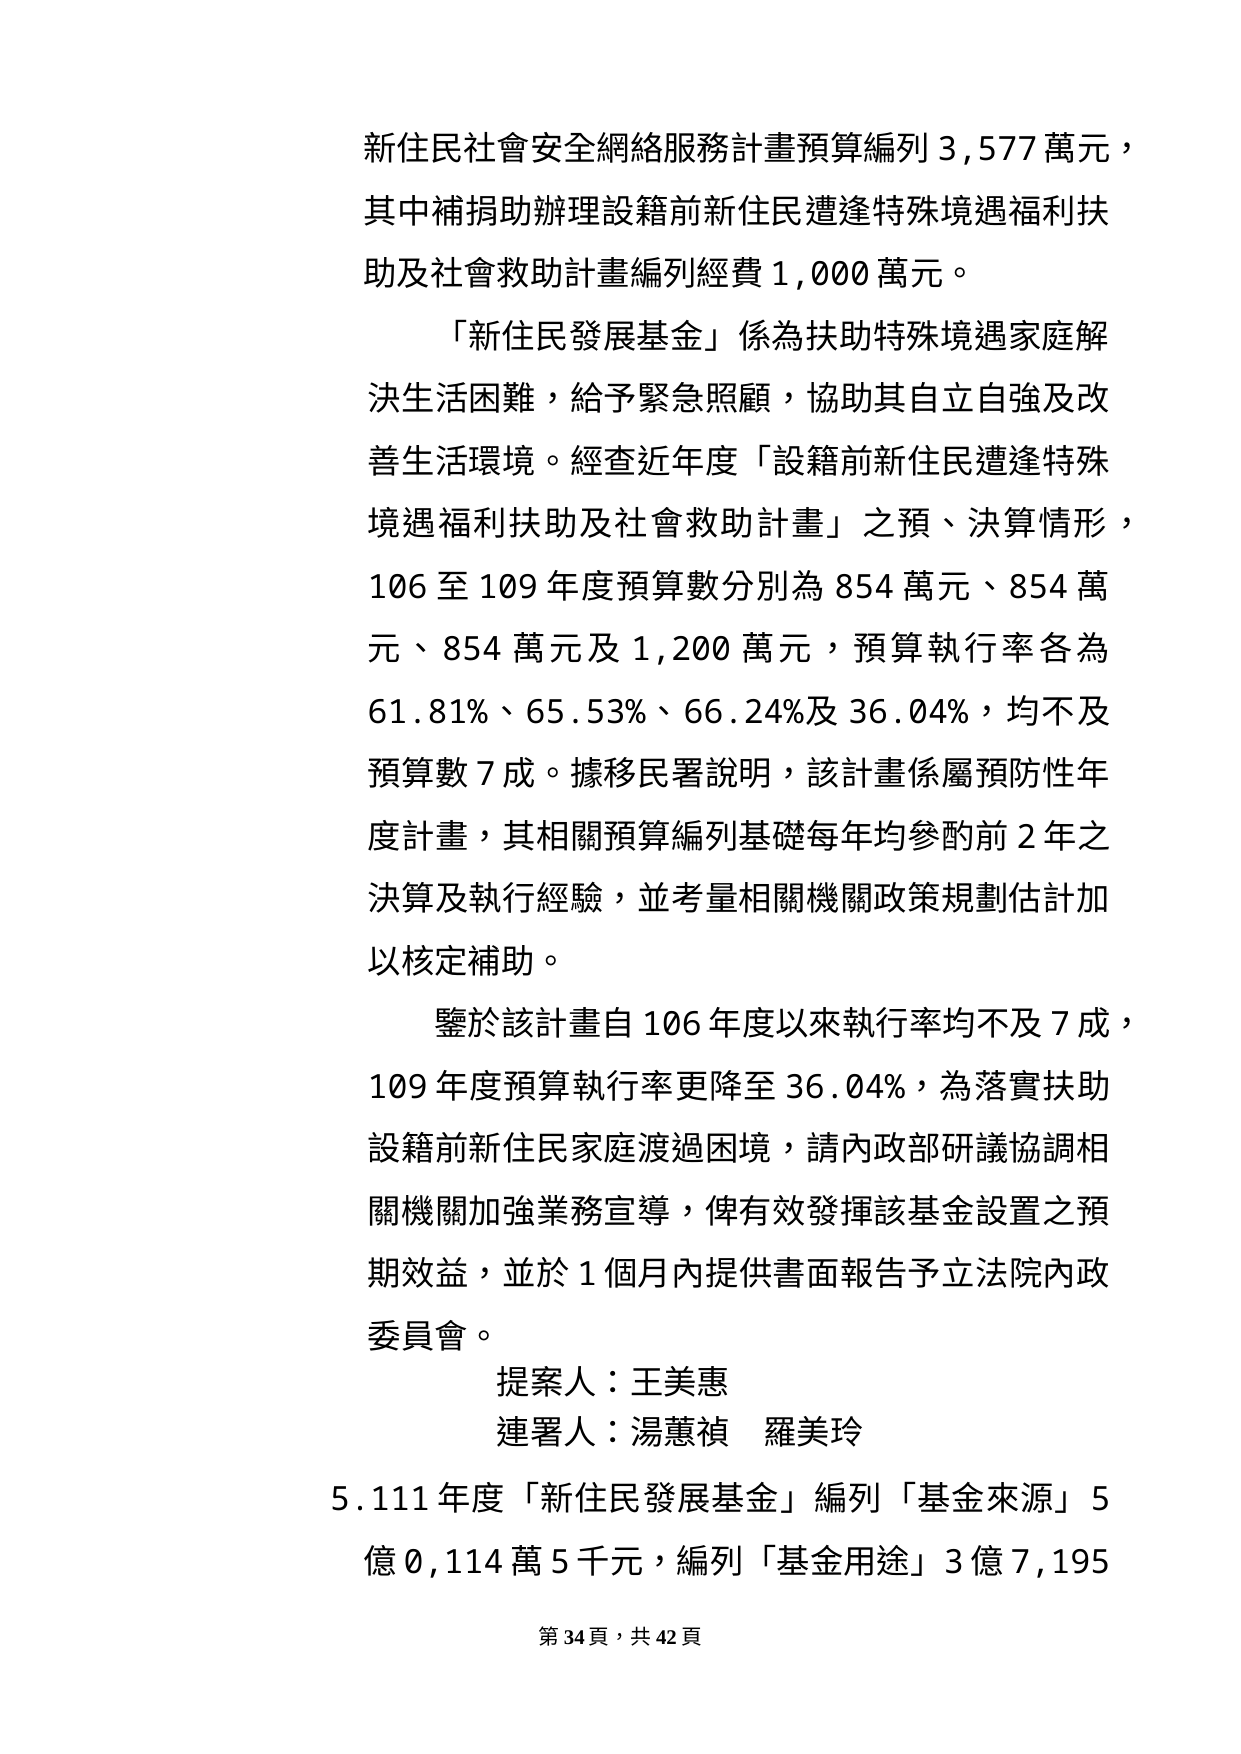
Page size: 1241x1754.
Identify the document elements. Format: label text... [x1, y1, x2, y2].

text 提案人：王美惠 [130, 1354, 1112, 1404]
text 5.111年度「新住民發展基金」編列「基金來源」5億0,114萬5千元，編列「基金用途」3億7,195萬1千元，較110年度預算增加755萬9千元，收支相抵後賸餘1億2,919萬4千元，收支尚稱平穩。 [330, 1454, 1110, 1579]
text 4.111年度「新住民發展基金」之「基金用途」辦理新住民社會安全網絡服務計畫預算編列3,577萬元，其中補捐助辦理設籍前新住民遭逢特殊境遇福利扶助及社會救助計畫編列經費1,000萬元。 [330, 104, 1110, 292]
text 鑒於該計畫自106年度以來執行率均不及7成，109年度預算執行率更降至36.04%，為落實扶助設籍前新住民家庭渡過困境，請內政部研議協調相關機關加強業務宣導，俾有效發揮該基金設置之預期效益，並於1個月內提供書面報告予立法院內政委員會。 [367, 979, 1110, 1354]
text 「新住民發展基金」係為扶助特殊境遇家庭解決生活困難，給予緊急照顧，協助其自立自強及改善生活環境。經查近年度「設籍前新住民遭逢特殊境遇福利扶助及社會救助計畫」之預、決算情形，106至109年度預算數分別為854萬元、854萬元、854萬元及1,200萬元，預算執行率各為61.81%、65.53%、66.24%及36.04%，均不及預算數7成。據移民署說明，該計畫係屬預防性年度計畫，其相關預算編列基礎每年均參酌前2年之決算及執行經驗，並考量相關機關政策規劃估計加以核定補助。 [367, 292, 1110, 979]
text 連署人：湯蕙禎 羅美玲 [130, 1404, 1112, 1454]
